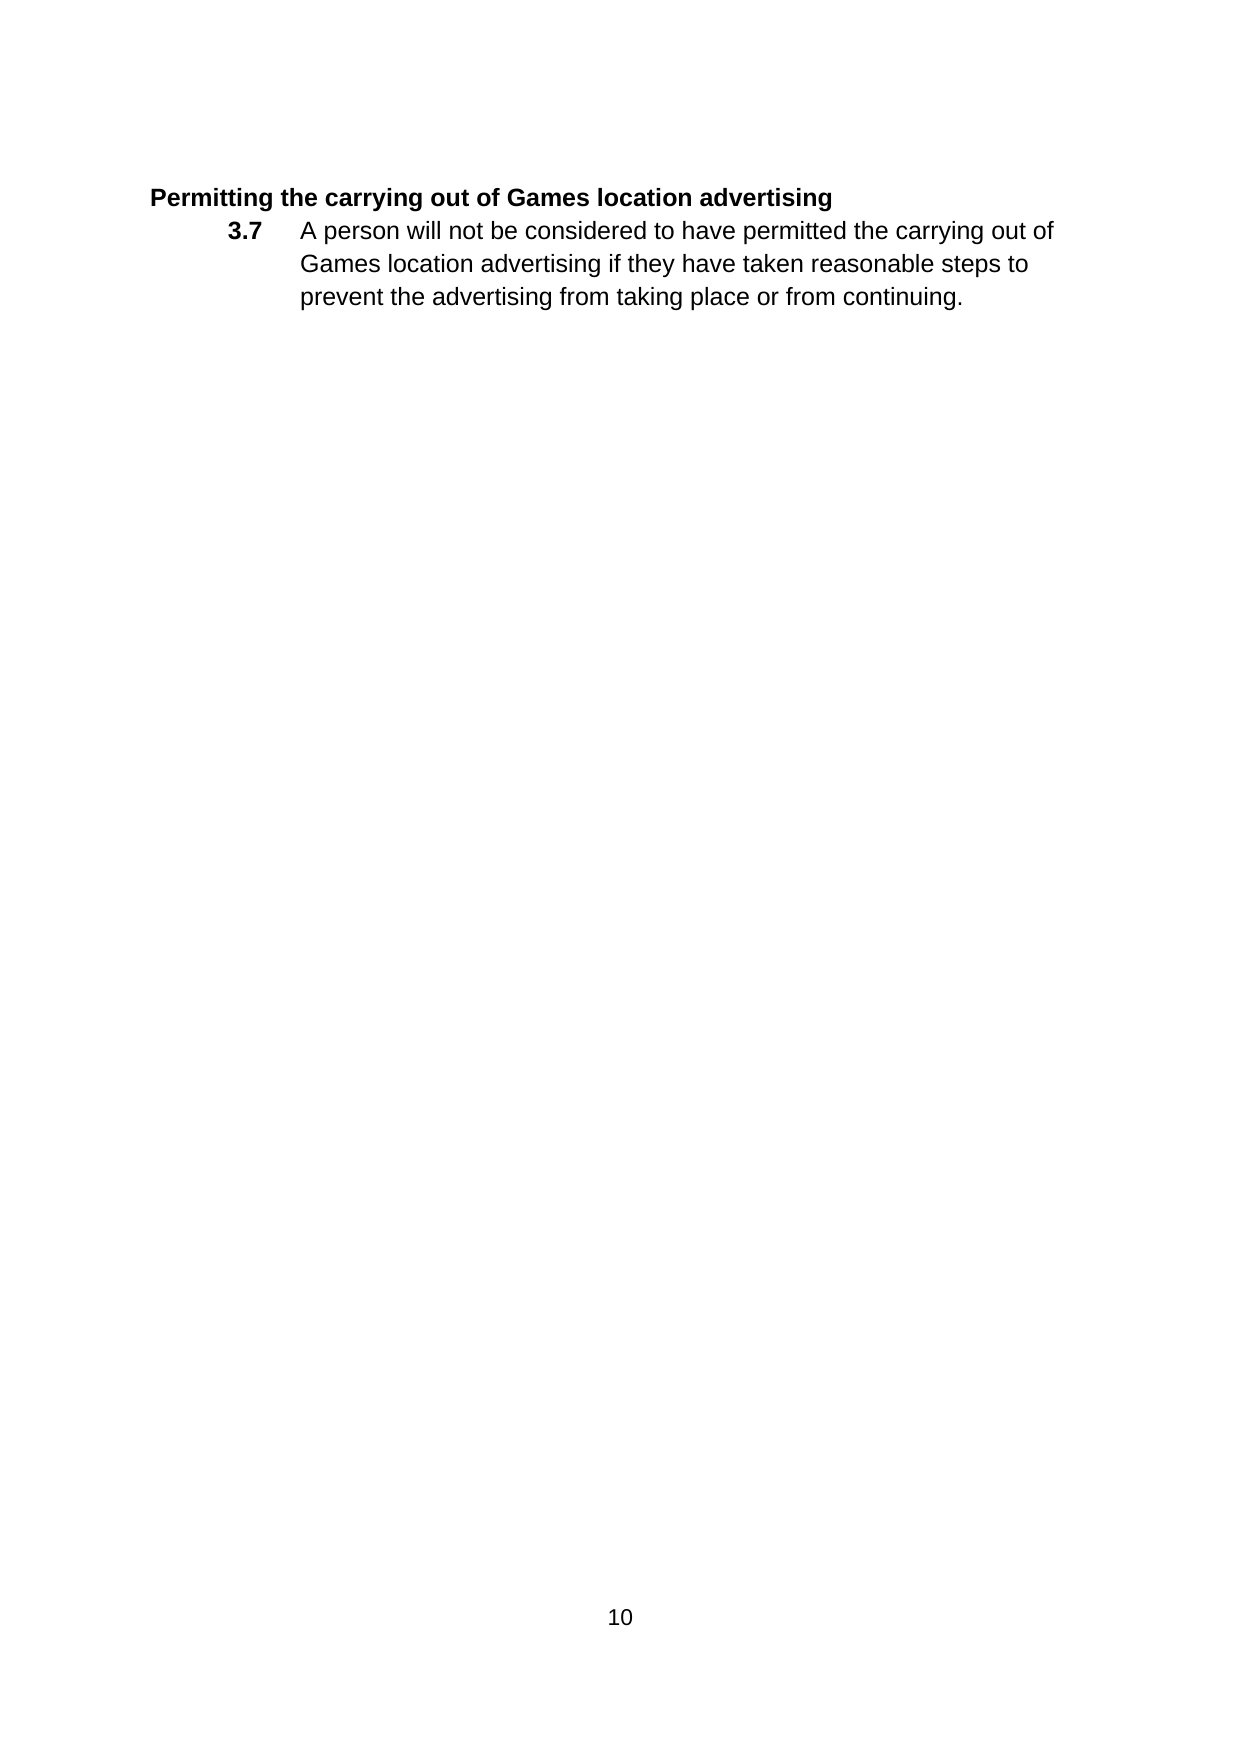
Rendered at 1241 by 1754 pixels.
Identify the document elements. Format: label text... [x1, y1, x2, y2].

list A person will not be considered to have permitted the carrying out of Games location advertising if they have taken reasonable steps to prevent the advertising from taking place or from continuing. [262, 216, 1090, 311]
text Permitting the carrying out of Games location advertising [150, 183, 1090, 212]
